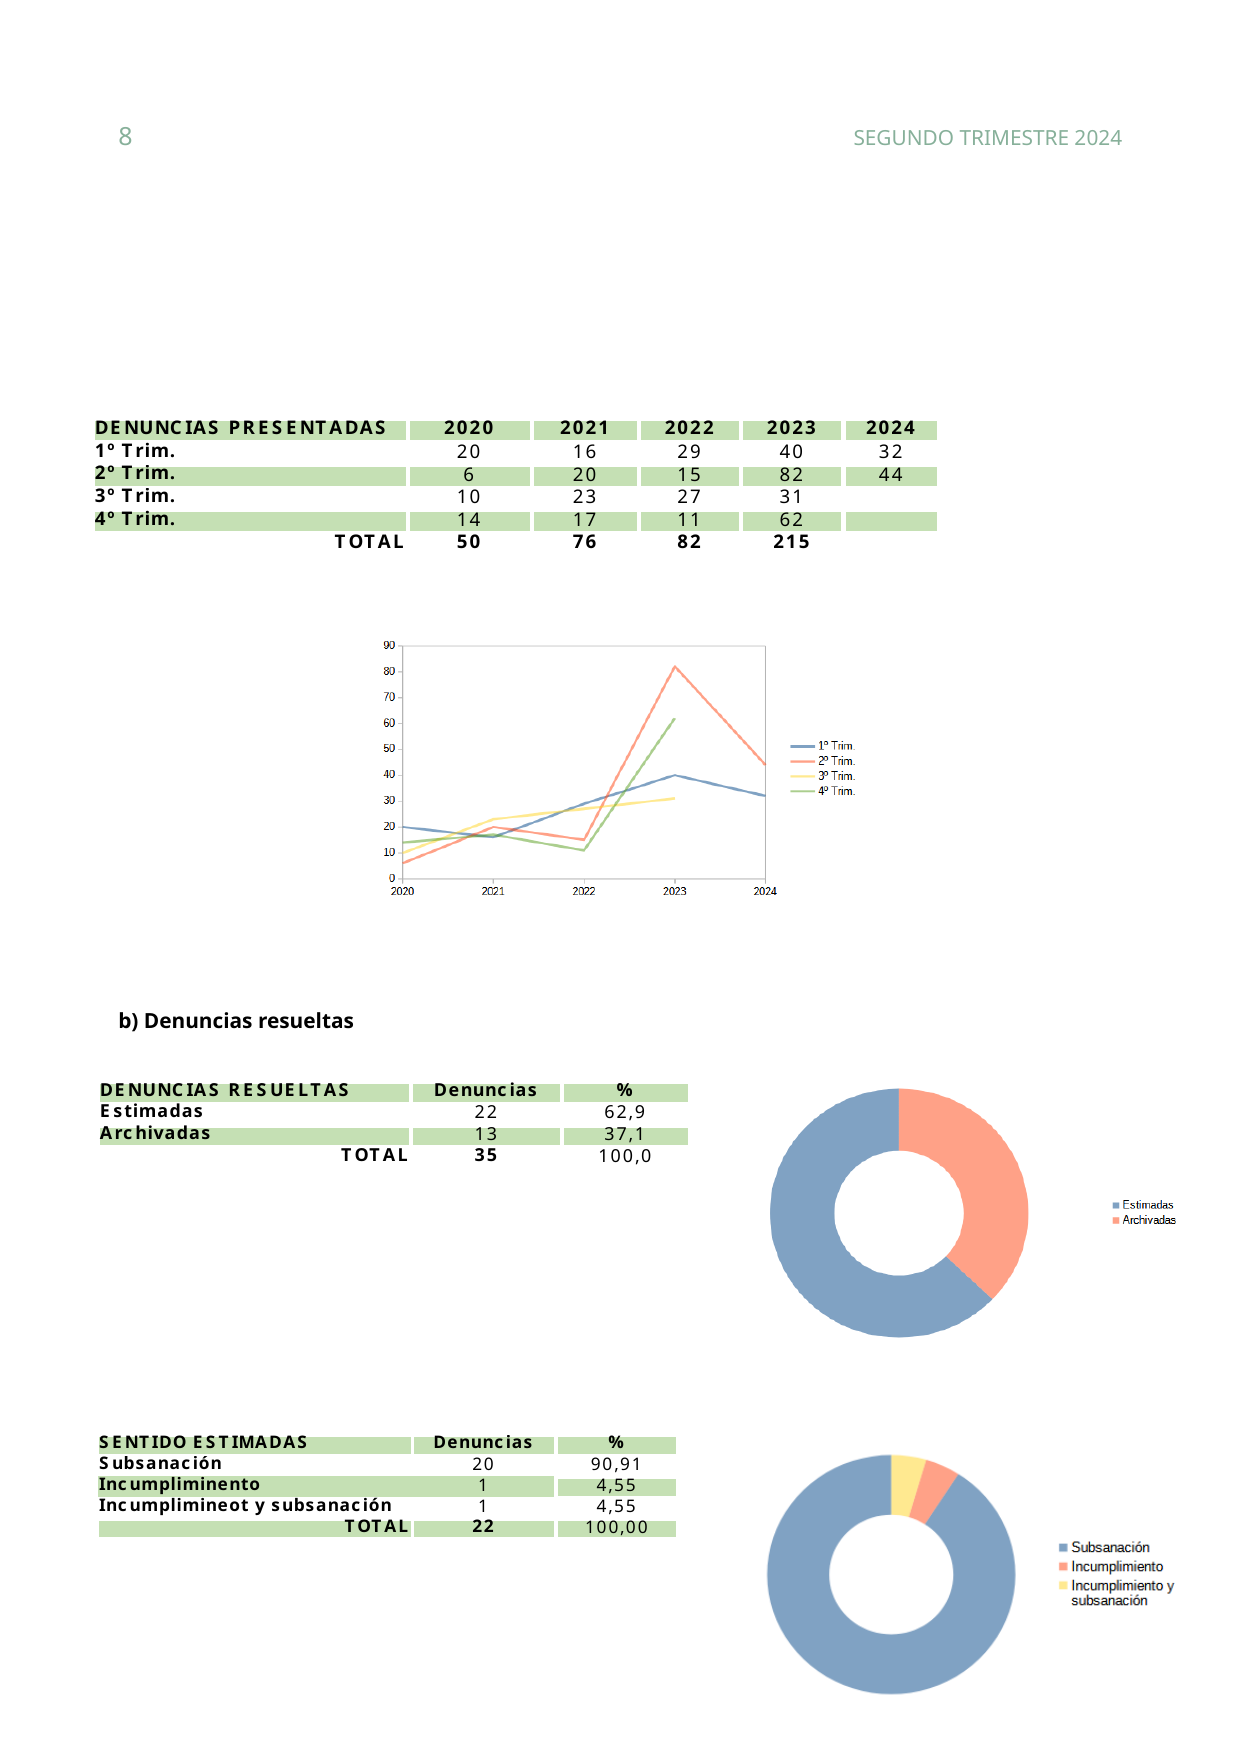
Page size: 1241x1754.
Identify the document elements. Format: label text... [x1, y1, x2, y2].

text b) Denuncias resueltas [118, 1006, 1122, 1035]
picture [730, 1082, 1181, 1341]
picture [380, 636, 860, 900]
picture [754, 1446, 1179, 1712]
